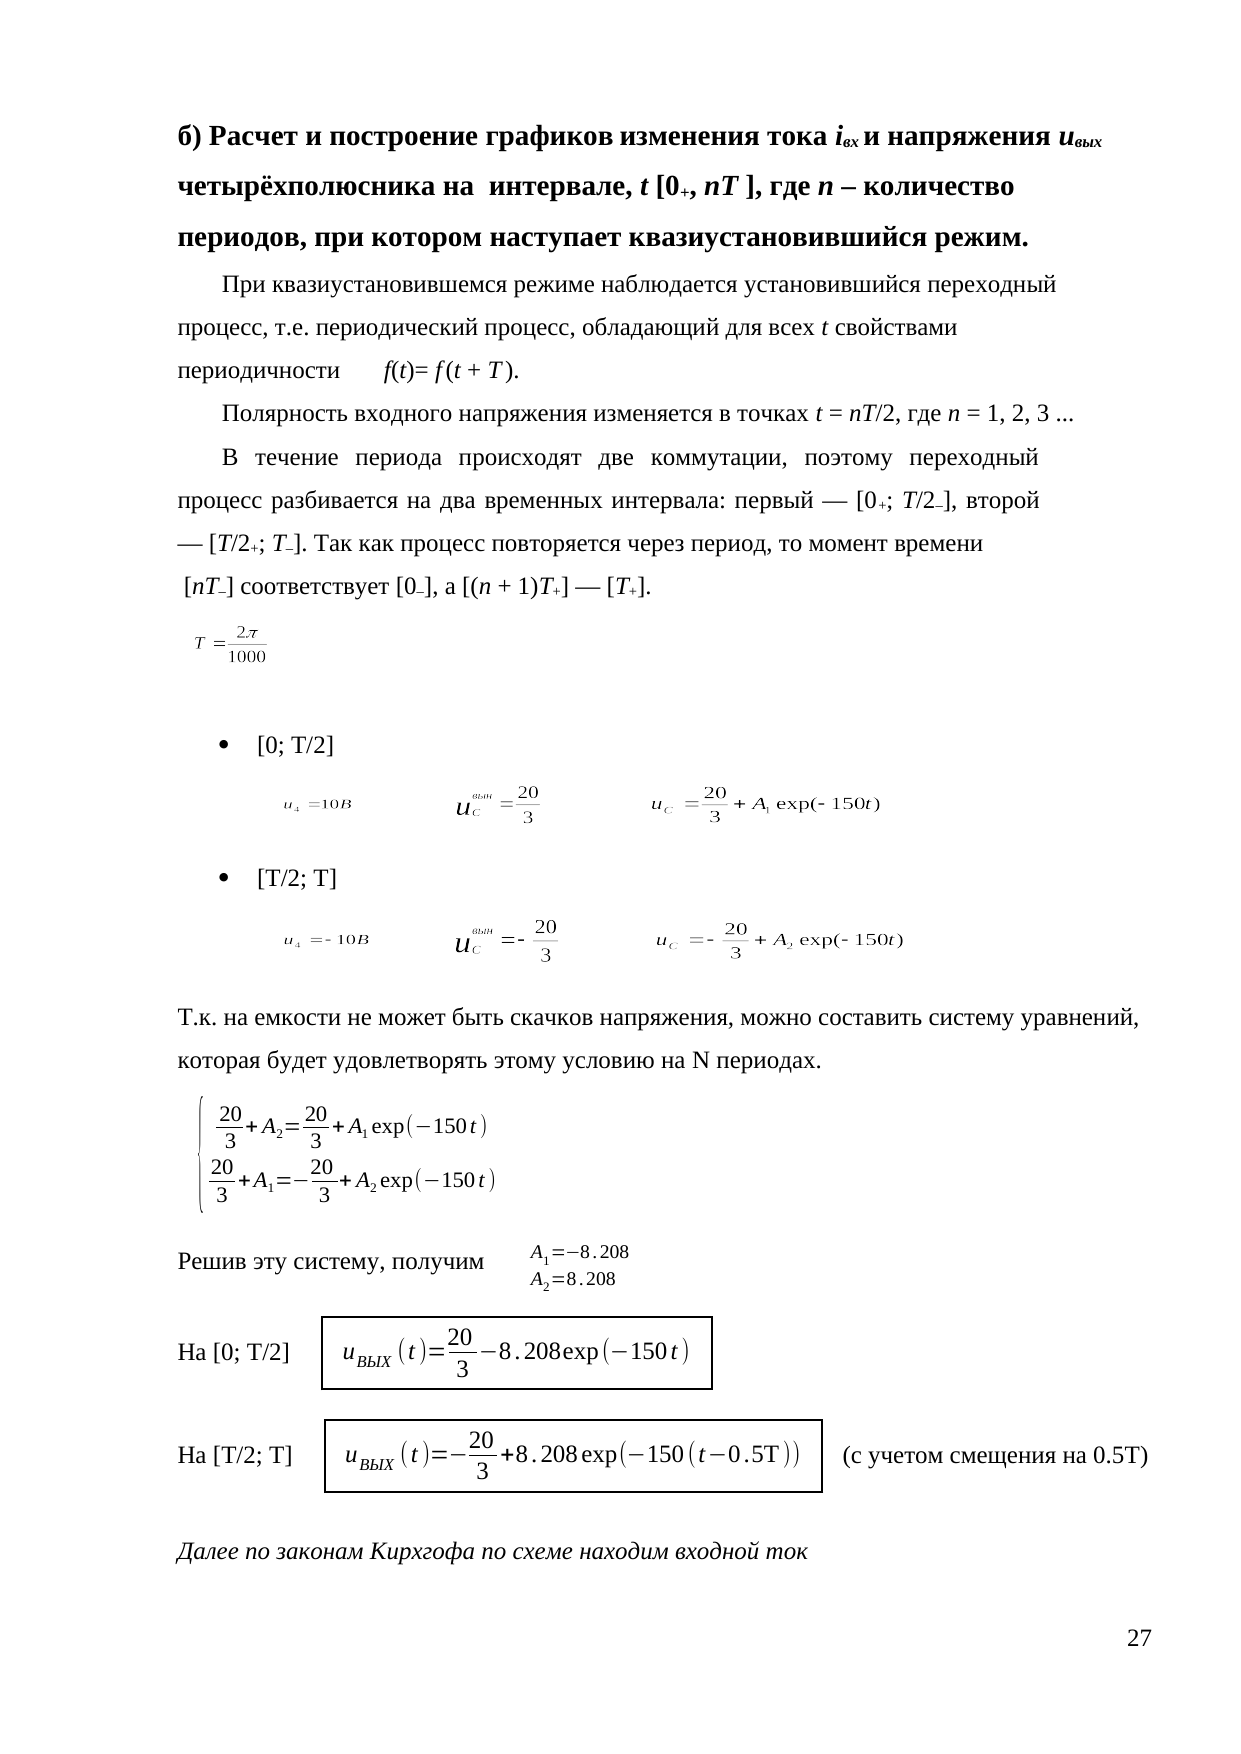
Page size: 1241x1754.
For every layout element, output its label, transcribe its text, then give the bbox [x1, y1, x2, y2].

text Полярность входного напряжения изменяется в точках t = nT/2, где n = 1, 2, 3 ... [177, 398, 1152, 427]
text В течение периода происходят две коммутации, поэтому переходный процесс разбивается на два временных интервала: первый — [0+; T/2–], второй — [T/2+; T–]. Так как процесс повторяется через период, то момент времени [177, 442, 1040, 557]
list [0; T/2] [219, 731, 1152, 759]
text На [0; T/2] [177, 1316, 321, 1390]
text При квазиустановившемся режиме наблюдается установившийся переходный процесс, т.е. периодический процесс, обладающий для всех t свойствами периодичности f(t)= f (t + T ). [177, 269, 1058, 384]
text б) Расчет и построение графиков изменения тока iвх и напряжения uвых четырёхполюсника на интервале, t [0+, nT ], где n – количество периодов, при котором наступает квазиустановившийся режим. [177, 118, 1152, 252]
text На [T/2; T] (с учетом смещения на 0.5T) [326, 1421, 821, 1491]
text Решив эту систему, получим [177, 1234, 1152, 1302]
list [T/2; T] [219, 863, 1152, 892]
text Далее по законам Кирхгофа по схеме находим входной ток [177, 1508, 1152, 1565]
text На [0; T/2] [713, 1316, 1152, 1390]
text На [T/2; T] (с учетом смещения на 0.5T) [177, 1419, 324, 1493]
text [nT–] соответствует [0–], а [(n + 1)T+] — [T+]. [177, 571, 1040, 600]
text На [T/2; T] (с учетом смещения на 0.5T) [823, 1419, 1152, 1493]
text На [0; T/2] [323, 1318, 711, 1388]
text Т.к. на емкости не может быть скачков напряжения, можно составить систему уравнений, которая будет удовлетворять этому условию на N периодах. [177, 1002, 1152, 1074]
